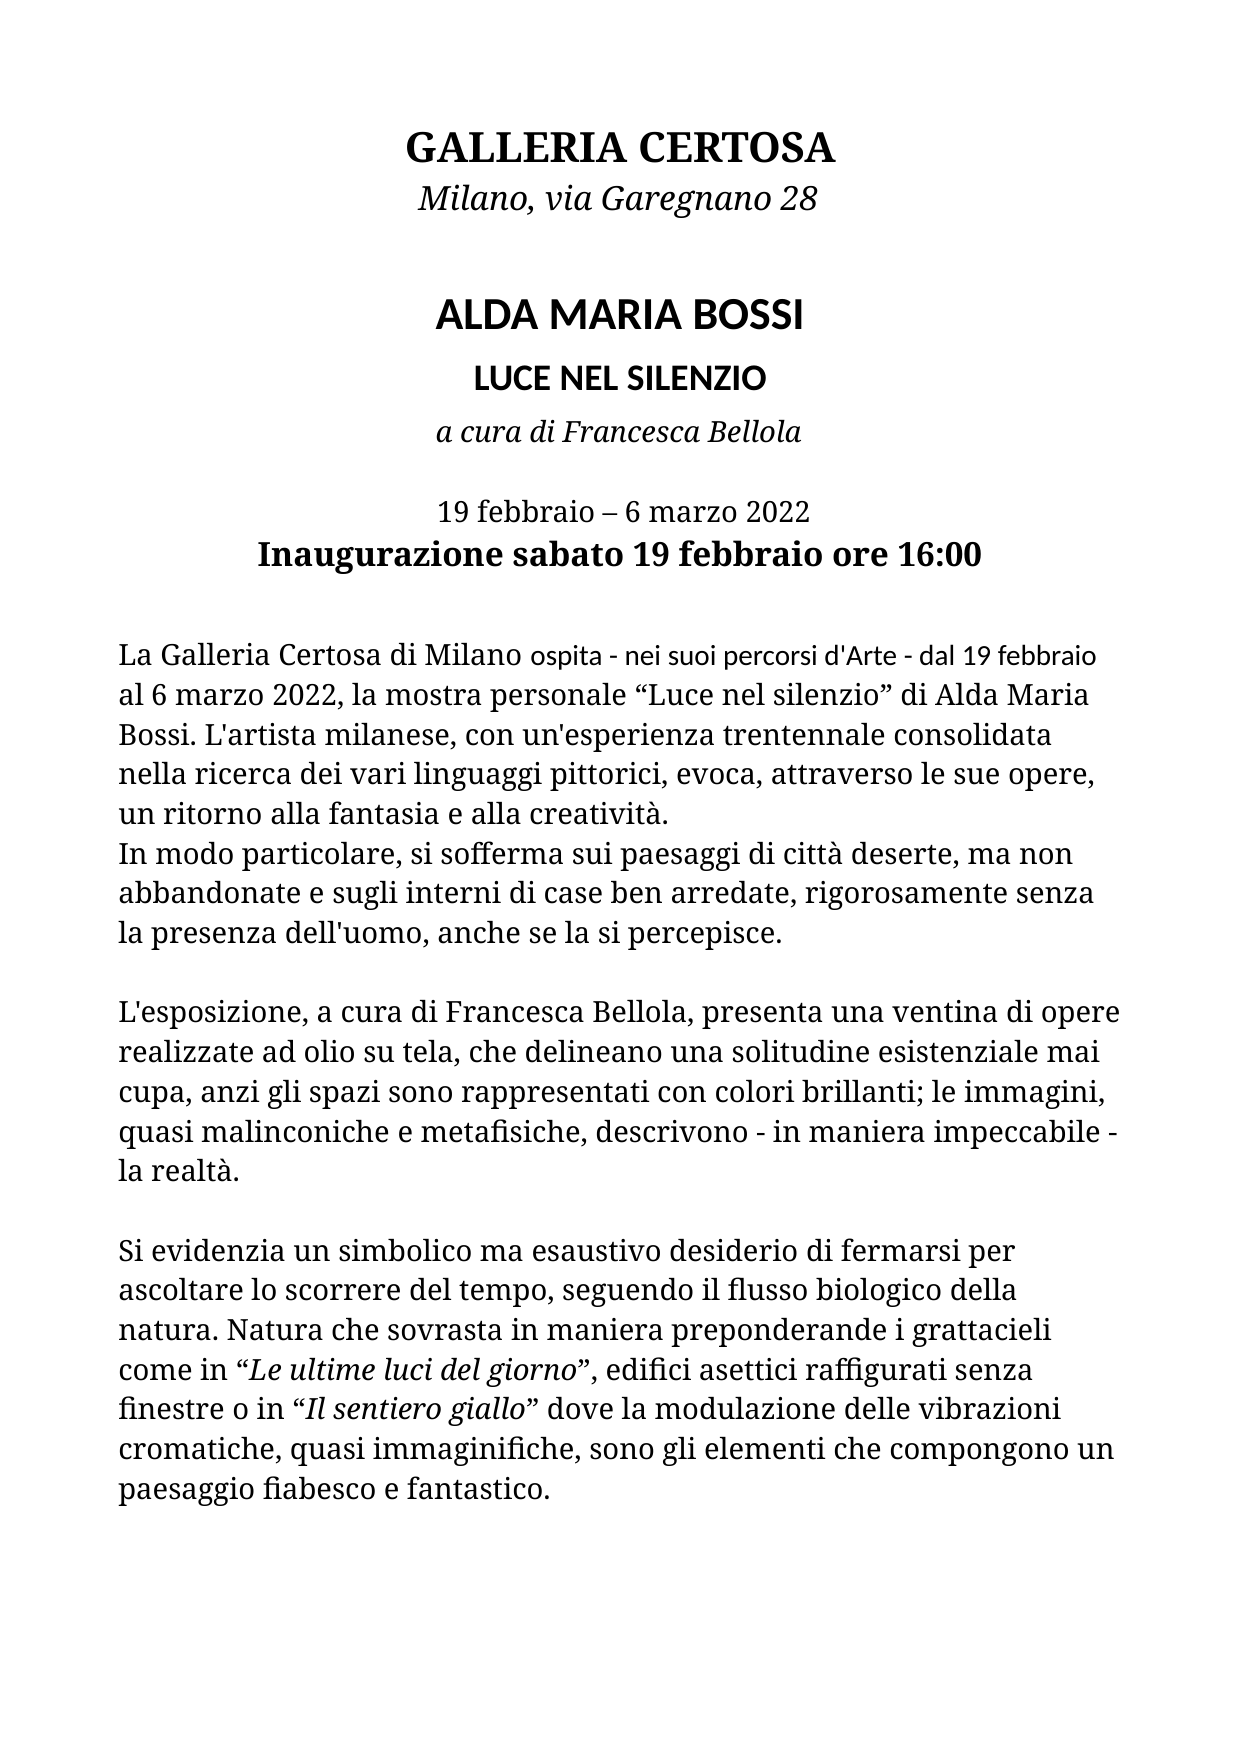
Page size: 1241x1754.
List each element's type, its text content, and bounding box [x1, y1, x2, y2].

text GALLERIA CERTOSA [118, 118, 1122, 175]
text 19 febbraio – 6 marzo 2022 [118, 491, 1122, 531]
text LUCE NEL SILENZIO [118, 353, 1122, 399]
subtitle ALDA MARIA BOSSI [118, 285, 1122, 341]
text In modo particolare, si sofferma sui paesaggi di città deserte, ma non abbandonate e sugli interni di case ben arredate, rigorosamente senza la presenza dell'uomo, anche se la si percepisce. [118, 833, 1122, 952]
text L'esposizione, a cura di Francesca Bellola, presenta una ventina di opere realizzate ad olio su tela, che delineano una solitudine esistenziale mai cupa, anzi gli spazi sono rappresentati con colori brillanti; le immagini, quasi malinconiche e metafisiche, descrivono - in maniera impeccabile - la realtà. [118, 992, 1122, 1190]
text Milano, via Garegnano 28 [118, 175, 1122, 220]
text a cura di Francesca Bellola [118, 412, 1122, 451]
text La Galleria Certosa di Milano ospita - nei suoi percorsi d'Arte - dal 19 febbraio al 6 marzo 2022, la mostra personale “Luce nel silenzio” di Alda Maria Bossi. L'artista milanese, con un'esperienza trentennale consolidata nella ricerca dei vari linguaggi pittorici, evoca, attraverso le sue opere, un ritorno alla fantasia e alla creatività. [118, 634, 1122, 833]
text Inaugurazione sabato 19 febbraio ore 16:00 [118, 531, 1122, 576]
text Si evidenzia un simbolico ma esaustivo desiderio di fermarsi per ascoltare lo scorrere del tempo, seguendo il flusso biologico della natura. Natura che sovrasta in maniera preponderande i grattacieli come in “Le ultime luci del giorno”, edifici asettici raffigurati senza finestre o in “Il sentiero giallo” dove la modulazione delle vibrazioni cromatiche, quasi immaginifiche, sono gli elementi che compongono un paesaggio fiabesco e fantastico. [118, 1230, 1122, 1508]
